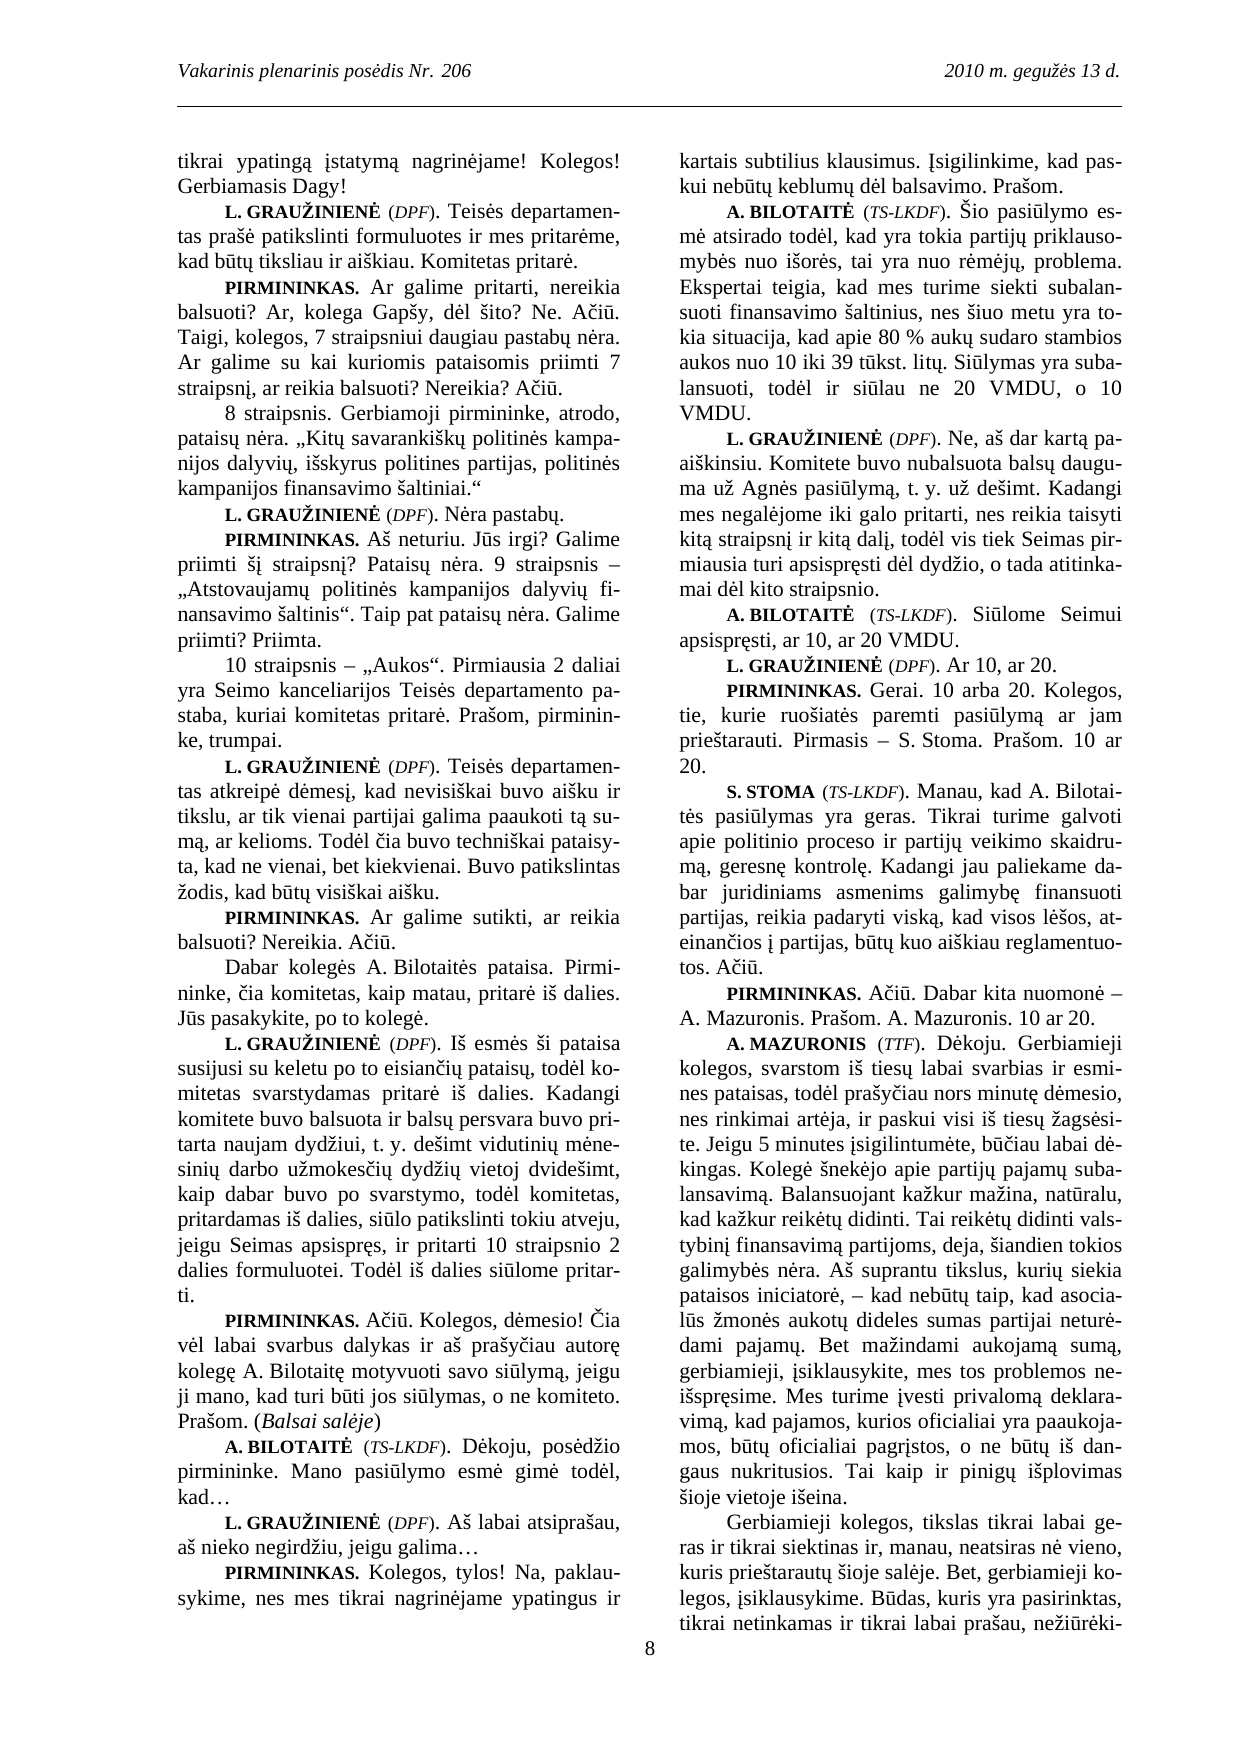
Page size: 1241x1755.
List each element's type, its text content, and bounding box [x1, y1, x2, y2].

text 10 straips­nis – „Au­kos“. Pir­miau­sia 2 da­liai yra Sei­mo kan­ce­lia­ri­jos Tei­sės de­par­ta­men­to pa­sta­ba, ku­riai ko­mi­te­tas pri­ta­rė. Pra­šom, pir­mi­nin­ke, trum­pai. [177, 652, 620, 753]
text 8 straips­nis. Ger­bia­mo­ji pir­mi­nin­ke, at­ro­do, pa­tai­sų nė­ra. „Ki­tų sa­va­ran­kiš­kų po­li­ti­nės kam­pa­ni­jos da­ly­vių, iš­sky­rus po­li­ti­nes par­ti­jas, po­li­ti­nės kam­pa­ni­jos fi­nan­sa­vi­mo šal­ti­niai.“ [177, 400, 620, 501]
text PIRMININKAS. Ge­rai. 10 ar­ba 20. Ko­le­gos, tie, ku­rie ruo­šia­tės pa­rem­ti pa­siū­ly­mą ar jam prieš­ta­rau­ti. Pir­ma­sis – S. Sto­ma. Pra­šom. 10 ar 20. [679, 677, 1122, 778]
text L. GRAUŽINIENĖ (DPF). Iš es­mės ši pa­tai­sa su­si­ju­si su ke­le­tu po to ei­sian­čių pa­tai­sų, to­dėl ko­mi­te­tas svars­ty­da­mas pri­ta­rė iš da­lies. Ka­dan­gi ko­mi­te­te bu­vo bal­suo­ta ir bal­sų per­sva­ra bu­vo pri­tar­ta nau­jam dy­džiui, t. y. de­šimt vi­du­ti­nių mė­ne­si­nių dar­bo už­mo­kes­čių dy­džių vie­toj dvi­de­šimt, kaip da­bar bu­vo po svars­ty­mo, to­dėl ko­mi­te­tas, pri­tar­da­mas iš da­lies, siū­lo pa­tiks­lin­ti to­kiu at­ve­ju, jei­gu Sei­mas ap­si­spręs, ir pri­tar­ti 10 straips­nio 2 da­lies for­mu­luo­tei. To­dėl iš da­lies siū­lo­me pri­tar­ti. [177, 1030, 620, 1307]
text PIRMININKAS. Ačiū. Ko­le­gos, dė­me­sio! Čia vėl la­bai svar­bus da­ly­kas ir aš pra­šy­čiau au­to­rę ko­le­gę A. Bi­lo­tai­tę mo­ty­vuo­ti sa­vo siū­ly­mą, jei­gu ji ma­no, kad tu­ri bū­ti jos siū­ly­mas, o ne ko­mi­te­to. Pra­šom. (Bal­sai sa­lė­je) [177, 1307, 620, 1433]
text A. BILOTAITĖ (TS-LKDF). Dė­ko­ju, po­sė­džio pir­mi­nin­ke. Ma­no pa­siū­ly­mo es­mė gi­mė to­dėl, kad… [177, 1433, 620, 1509]
text L. GRAUŽINIENĖ (DPF). Aš la­bai at­si­pra­šau, aš nie­ko ne­gir­džiu, jei­gu ga­li­ma… [177, 1509, 620, 1559]
text PIRMININKAS. Ar ga­li­me pri­tar­ti, ne­rei­kia bal­suo­ti? Ar, ko­le­ga Gap­šy, dėl ši­to? Ne. Ačiū. Tai­gi, ko­le­gos, 7 straips­niui dau­giau pa­sta­bų nė­ra. Ar ga­li­me su kai ku­rio­mis pa­tai­so­mis pri­im­ti 7 straips­nį, ar rei­kia bal­suo­ti? Ne­rei­kia? Ačiū. [177, 274, 620, 400]
text L. GRAUŽINIENĖ (DPF). Nė­ra pa­sta­bų. [177, 501, 620, 526]
text tik­rai ypa­tin­gą įsta­ty­mą nag­ri­nė­ja­me! Ko­le­gos! Ger­bia­ma­sis Da­gy! [177, 148, 620, 198]
text S. STOMA (TS-LKDF). Ma­nau, kad A. Bi­lo­tai­tės pa­siū­ly­mas yra ge­ras. Tik­rai tu­ri­me gal­vo­ti apie po­li­ti­nio pro­ce­so ir par­ti­jų vei­ki­mo skaid­ru­mą, ge­res­nę kon­tro­lę. Ka­dan­gi jau pa­lie­ka­me da­bar ju­ri­di­niams as­me­nims ga­li­my­bę fi­nan­suo­ti par­ti­jas, rei­kia pa­da­ry­ti vis­ką, kad vi­sos lė­šos, at­ei­nan­čios į par­ti­jas, bū­tų kuo aiš­kiau reg­la­men­tuo­tos. Ačiū. [679, 778, 1122, 979]
text Ger­bia­mie­ji ko­le­gos, tiks­las tik­rai la­bai ge­ras ir tik­rai siek­ti­nas ir, ma­nau, ne­at­si­ras nė vie­no, ku­ris prieš­ta­rau­tų šio­je sa­lė­je. Bet, ger­bia­mie­ji ko­le­gos, įsi­klau­sy­ki­me. Bū­das, ku­ris yra pa­si­rink­tas, tik­rai ne­tin­ka­mas ir tik­rai la­bai pra­šau, ne­žiū­rė­ki­ [679, 1509, 1122, 1635]
text kar­tais sub­ti­lius klau­si­mus. Įsi­gi­lin­ki­me, kad pas­kui ne­bū­tų keb­lu­mų dėl bal­sa­vi­mo. Pra­šom. [679, 148, 1122, 198]
text A. BILOTAITĖ (TS-LKDF). Siū­lo­me Sei­mui ap­si­spręs­ti, ar 10, ar 20 VMDU. [679, 601, 1122, 652]
text A. MAZURONIS (TTF). Dė­ko­ju. Ger­bia­mie­ji ko­le­gos, svars­tom iš tie­sų la­bai svar­bias ir es­mi­nes pa­tai­sas, to­dėl pra­šy­čiau nors mi­nu­tę dė­me­sio, nes rin­ki­mai ar­tė­ja, ir pas­kui vi­si iš tie­sų žag­sė­si­te. Jei­gu 5 mi­nu­tes įsi­gi­lin­tu­mė­te, bū­čiau la­bai dė­kin­gas. Ko­le­gė šne­kė­jo apie par­ti­jų pa­ja­mų su­ba­lan­sa­vi­mą. Ba­lan­suo­jant kaž­kur ma­ži­na, na­tū­ra­lu, kad kaž­kur rei­kė­tų di­din­ti. Tai rei­kė­tų di­din­ti vals­ty­bi­nį fi­nan­sa­vi­mą par­ti­joms, de­ja, šian­dien to­kios ga­li­my­bės nė­ra. Aš su­pran­tu tiks­lus, ku­rių sie­kia pa­tai­sos ini­cia­to­rė, – kad ne­bū­tų taip, kad aso­cia­lūs žmo­nės au­ko­tų di­de­les su­mas par­ti­jai ne­tu­rė­da­mi pa­ja­mų. Bet ma­žin­da­mi au­ko­ja­mą su­mą, ger­bia­mie­ji, įsi­klau­sy­ki­te, mes tos pro­ble­mos ne­iš­sprę­si­me. Mes tu­ri­me įves­ti pri­va­lo­mą de­kla­ra­vi­mą, kad pa­ja­mos, ku­rios ofi­cia­liai yra pa­au­ko­ja­mos, bū­tų ofi­cia­liai pa­grįs­tos, o ne ­bū­tų iš dan­gaus nu­kri­tu­sios. Tai kaip ir pi­ni­gų iš­plo­vi­mas šio­je vie­to­je iš­ei­na. [679, 1030, 1122, 1509]
text A. BILOTAITĖ (TS-LKDF). Šio pa­siū­ly­mo es­mė at­si­ra­do to­dėl, kad yra to­kia par­ti­jų pri­klau­so­my­bės nuo iš­orės, tai yra nuo rė­mė­jų, pro­ble­ma. Eks­per­tai tei­gia, kad mes tu­ri­me siek­ti su­ba­lan­suo­ti fi­nan­sa­vi­mo šal­ti­nius, nes šiuo me­tu yra to­kia si­tu­a­ci­ja, kad apie 80 % au­kų su­da­ro stam­bios au­kos nuo 10 iki 39 tūkst. li­tų. Siū­ly­mas yra su­ba­lan­suo­ti, to­dėl ir siū­lau ne 20 VMDU, o 10 VMDU. [679, 198, 1122, 425]
text Da­bar ko­le­gės A. Bi­lo­tai­tės pa­tai­sa. Pir­mi­nin­ke, čia ko­mi­te­tas, kaip ma­tau, pri­ta­rė iš da­lies. Jūs pa­sa­ky­ki­te, po to ko­le­gė. [177, 954, 620, 1030]
text PIRMININKAS. Aš ne­tu­riu. Jūs ir­gi? Ga­li­me pri­im­ti šį straips­nį? Pa­tai­sų nė­ra. 9 straips­nis – „At­sto­vau­ja­mų po­li­ti­nės kam­pa­ni­jos da­ly­vių fi­nan­sa­vi­mo šal­ti­nis“. Taip pat pa­tai­sų nė­ra. Ga­li­me pri­im­ti? Pri­im­ta. [177, 526, 620, 652]
text PIRMININKAS. Ačiū. Da­bar ki­ta nuo­mo­nė – A. Ma­zu­ro­nis. Pra­šom. A. Ma­zu­ro­nis. 10 ar 20. [679, 979, 1122, 1030]
text L. GRAUŽINIENĖ (DPF). Tei­sės de­par­ta­men­tas pra­šė pa­tiks­lin­ti for­mu­luo­tes ir mes pri­ta­rė­me, kad bū­tų tiks­liau ir aiš­kiau. Ko­mi­te­tas pri­ta­rė. [177, 198, 620, 274]
text PIRMININKAS. Ko­le­gos, ty­los! Na, pa­klau­sy­ki­me, nes mes tik­rai nag­ri­nė­ja­me ypa­tin­gus ir [177, 1559, 620, 1610]
text PIRMININKAS. Ar ga­li­me su­tik­ti, ar rei­kia bal­suo­ti? Ne­rei­kia. Ačiū. [177, 904, 620, 954]
text L. GRAUŽINIENĖ (DPF). Tei­sės de­par­ta­men­tas at­krei­pė dė­me­sį, kad ne­vi­siš­kai bu­vo aiš­ku ir tiks­lu, ar tik vie­nai par­ti­jai ga­li­ma pa­au­ko­ti tą su­mą, ar ke­lioms. To­dėl čia bu­vo tech­niš­kai pa­tai­sy­ta, kad ne vie­nai, bet kiek­vie­nai. Bu­vo pa­tiks­lin­tas žo­dis, kad bū­tų vi­siš­kai aiš­ku. [177, 753, 620, 904]
text L. GRAUŽINIENĖ (DPF). Ne, aš dar kar­tą pa­aiš­kin­siu. Ko­mi­te­te bu­vo nu­bal­suo­ta bal­sų dau­gu­ma už Ag­nės pa­siū­ly­mą, t. y. už de­šimt. Ka­dan­gi mes ne­ga­lė­jo­me iki ga­lo pri­tar­ti, nes rei­kia tai­sy­ti ki­tą straips­nį ir ki­tą da­lį, to­dėl vis tiek Sei­mas pir­miau­sia tu­ri ap­si­spręs­ti dėl dy­džio, o ta­da ati­tin­ka­mai dėl ki­to straips­nio. [679, 425, 1122, 601]
text L. GRAUŽINIENĖ (DPF). Ar 10, ar 20. [679, 652, 1122, 677]
